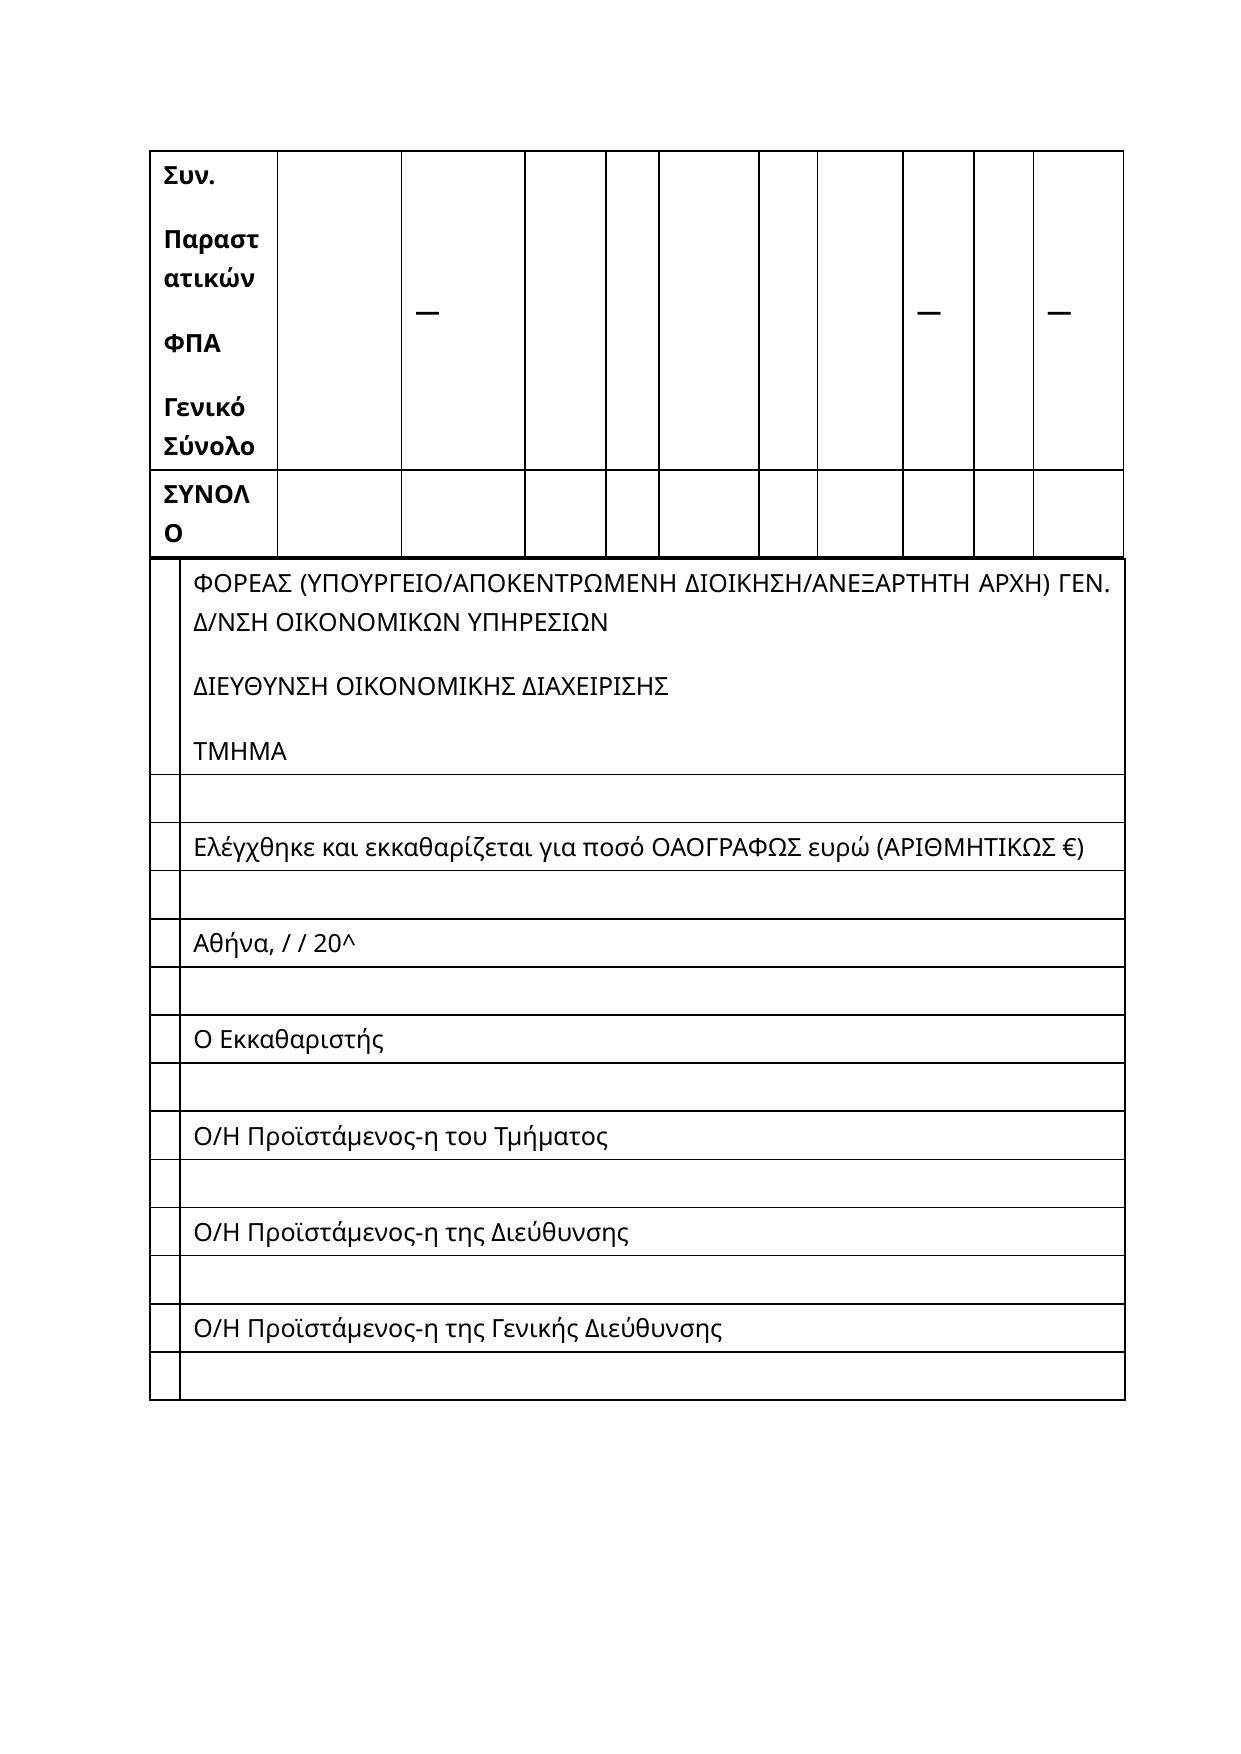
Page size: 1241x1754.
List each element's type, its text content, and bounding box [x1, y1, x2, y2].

table_cell [181, 1256, 1124, 1303]
table_cell [151, 920, 179, 966]
table_cell Ο/Η Προϊστάμενος-η του Τμήματος [181, 1112, 1124, 1158]
table_cell [660, 152, 758, 469]
table_cell [904, 471, 973, 556]
table_cell ΣΥΝΟΛΟ [151, 471, 277, 556]
table_cell [402, 471, 524, 556]
table_cell [181, 1064, 1124, 1110]
table_cell [760, 471, 817, 556]
table_cell [278, 152, 401, 469]
table_cell [181, 1160, 1124, 1207]
table_cell [151, 1016, 179, 1062]
table_cell — [1034, 152, 1123, 469]
table_cell [181, 871, 1124, 918]
table_cell [151, 775, 179, 822]
table_cell [151, 823, 179, 870]
table_cell [151, 1112, 179, 1158]
table_cell [818, 471, 902, 556]
table_cell [151, 968, 179, 1014]
table_cell [526, 152, 605, 469]
table_cell [818, 152, 902, 469]
table_cell Ο Εκκαθαριστής [181, 1016, 1124, 1062]
table_cell — [904, 152, 973, 469]
table_cell [278, 471, 401, 556]
table_cell [151, 871, 179, 918]
table_cell [760, 152, 817, 469]
table_cell — [402, 152, 524, 469]
table_cell [151, 1256, 179, 1303]
table_cell [181, 968, 1124, 1014]
table_cell [607, 152, 658, 469]
table_header ΦΟΡΕΑΣ (ΥΠΟΥΡΓΕΙΟ/ΑΠΟΚΕΝΤΡΩΜΕΝΗ ΔΙΟΙΚΗΣΗ/ΑΝΕΞΑΡΤΗΤΗ ΑΡΧΗ) ΓΕΝ. Δ/ΝΣΗ ΟΙΚΟΝΟΜΙΚΩΝ ΥΠΗΡΕΣΙΩΝ ΔΙΕΥΘΥΝΣΗ ΟΙΚΟΝΟΜΙΚΗΣ ΔΙΑΧΕΙΡΙΣΗΣ ΤΜΗΜΑ [181, 560, 1124, 773]
table_cell Συν. Παραστατικών ΦΠΑ Γενικό Σύνολο [151, 152, 277, 469]
table_cell [607, 471, 658, 556]
table_cell Ελέγχθηκε και εκκαθαρίζεται για ποσό ΟΑΟΓΡΑΦΩΣ ευρώ (ΑΡΙΘΜΗΤΙΚΩΣ €) [181, 823, 1124, 870]
table_cell [181, 1353, 1124, 1399]
table_cell [151, 1305, 179, 1351]
table_cell [975, 471, 1033, 556]
table_cell [151, 1064, 179, 1110]
table_cell Ο/Η Προϊστάμενος-η της Διεύθυνσης [181, 1208, 1124, 1255]
table_cell [151, 1160, 179, 1207]
table_cell Ο/Η Προϊστάμενος-η της Γενικής Διεύθυνσης [181, 1305, 1124, 1351]
table_cell [151, 1208, 179, 1255]
table_cell [151, 1353, 179, 1399]
table_cell [975, 152, 1033, 469]
table_cell Αθήνα, / / 20^ [181, 920, 1124, 966]
table_cell [1034, 471, 1123, 556]
table_cell [660, 471, 758, 556]
table_cell [526, 471, 605, 556]
table_cell [181, 775, 1124, 822]
table_header [151, 560, 179, 773]
